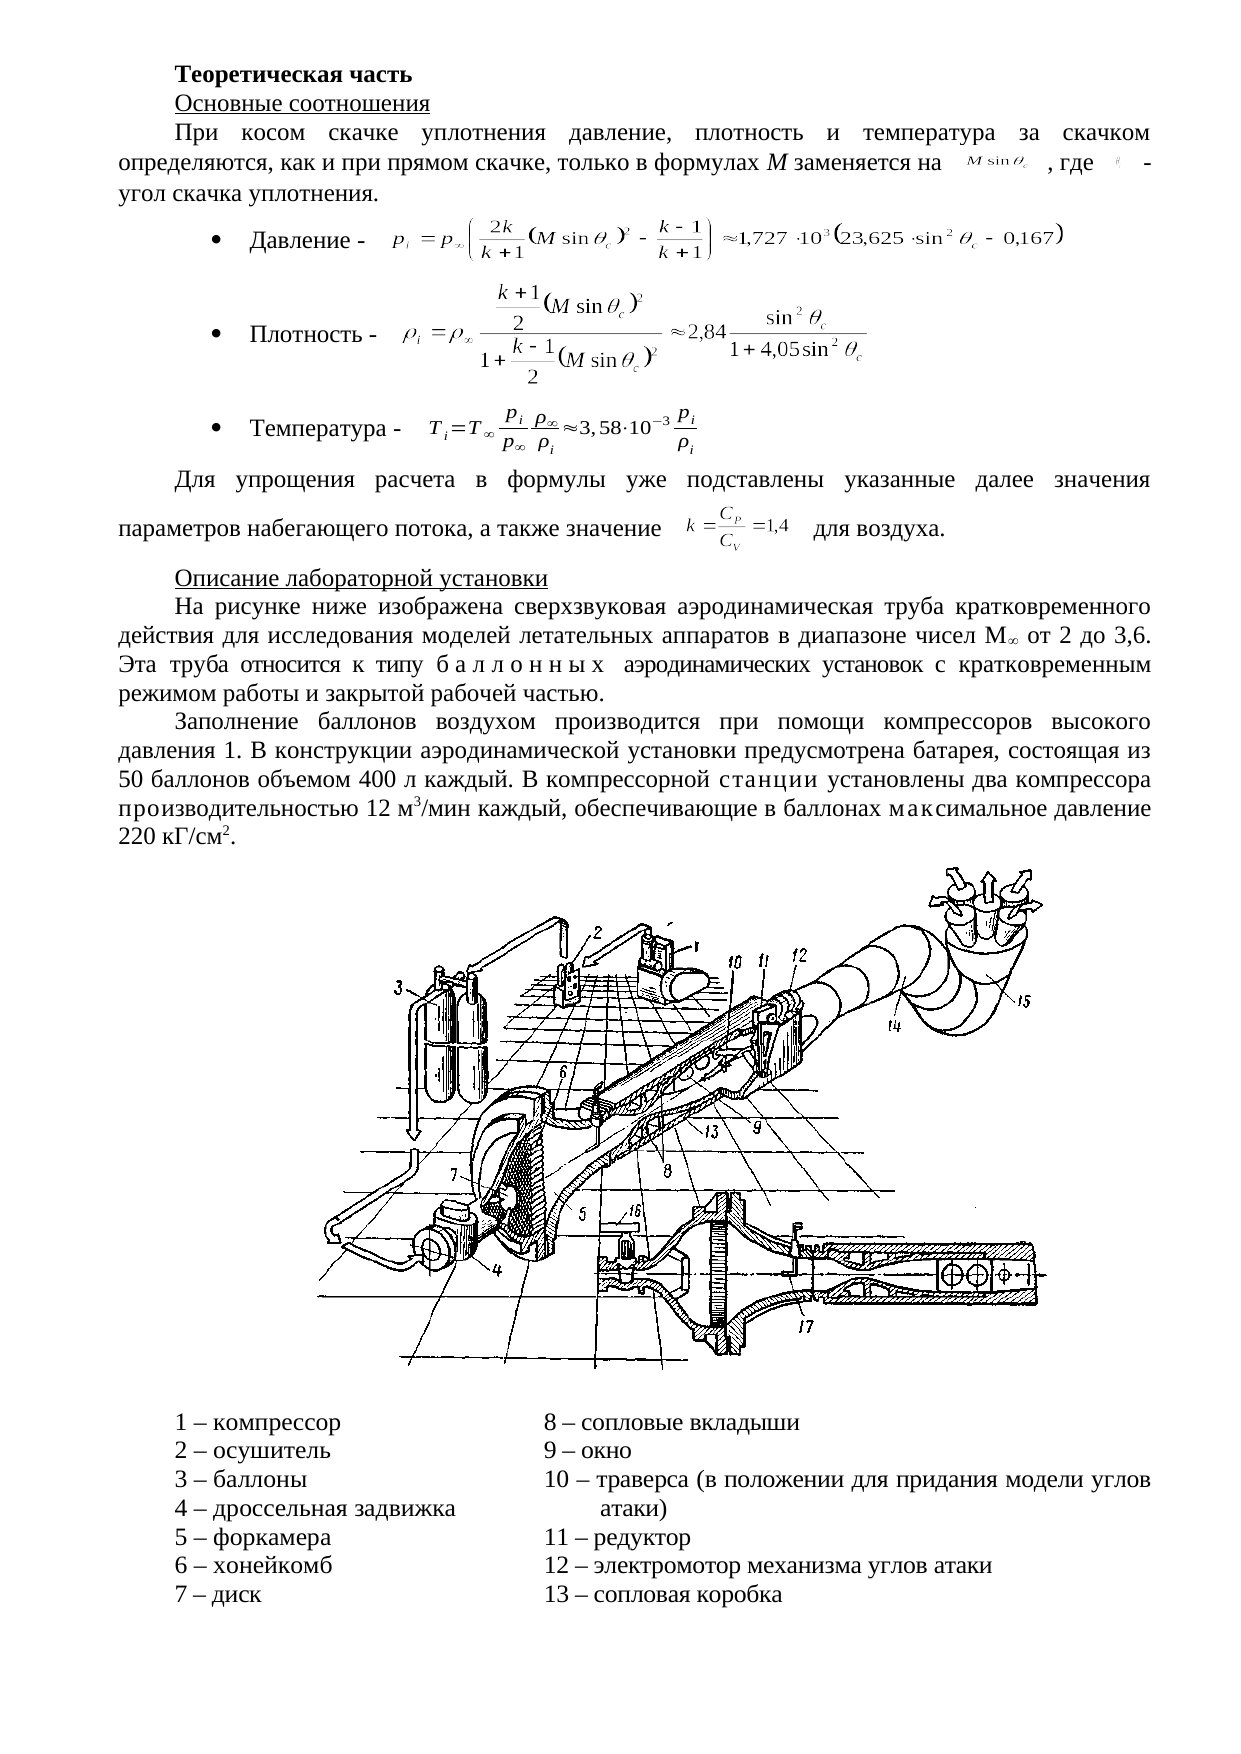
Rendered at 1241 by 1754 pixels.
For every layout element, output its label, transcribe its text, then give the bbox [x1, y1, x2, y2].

text 1 – компрессор [118, 1407, 469, 1436]
text 9 – окно [487, 1436, 1152, 1464]
list Температура - [212, 394, 1152, 464]
text 8 – сопловые вкладыши [487, 1407, 1152, 1436]
text На рисунке ниже изображена сверхзвуковая аэродинамическая труба кратковременного действия для исследования моделей летательных аппаратов в диапазоне чисел М от 2 до 3,6. Эта труба относится к типу баллонных аэродинамических установок с кратковременным режимом работы и закрытой рабочей частью. [118, 591, 1152, 706]
list Плотность - [212, 272, 1152, 394]
text 7 – диск [118, 1579, 469, 1608]
text 10 – траверса (в положении для придания модели углов атаки) [544, 1464, 1152, 1522]
text При косом скачке уплотнения давление, плотность и температура за скачком определяются, как и при прямом скачке, только в формулах М заменяется на , где - угол скачка уплотнения. [118, 117, 1152, 207]
text Заполнение баллонов воздухом производится при помощи компрессоров высокого давления 1. В конструкции аэродинамической установки предусмотрена батарея, состоящая из 50 баллонов объемом 400 л каждый. В компрессорной станции установлены два компрессора производительностью 12 м3/мин каждый, обеспечивающие в баллонах максимальное давление 220 кГ/см2. [118, 706, 1152, 850]
text 4 – дроссельная задвижка [118, 1493, 469, 1522]
text Описание лабораторной установки [118, 563, 1152, 591]
text 2 – осушитель [118, 1436, 469, 1464]
text 12 – электромотор механизма углов атаки [487, 1551, 1152, 1579]
text Теоретическая часть [118, 59, 1152, 88]
text 3 – баллоны [118, 1464, 469, 1493]
text 5 – форкамера [118, 1522, 469, 1551]
text Для упрощения расчета в формулы уже подставлены указанные далее значения параметров набегающего потока, а также значение для воздуха. [118, 464, 1152, 563]
list Давление - [212, 207, 1152, 272]
text 13 – сопловая коробка [487, 1579, 1152, 1608]
text 11 – редуктор [487, 1522, 1152, 1551]
text Основные соотношения [118, 88, 1152, 117]
text 6 – хонейкомб [118, 1551, 469, 1579]
picture [275, 857, 1051, 1371]
